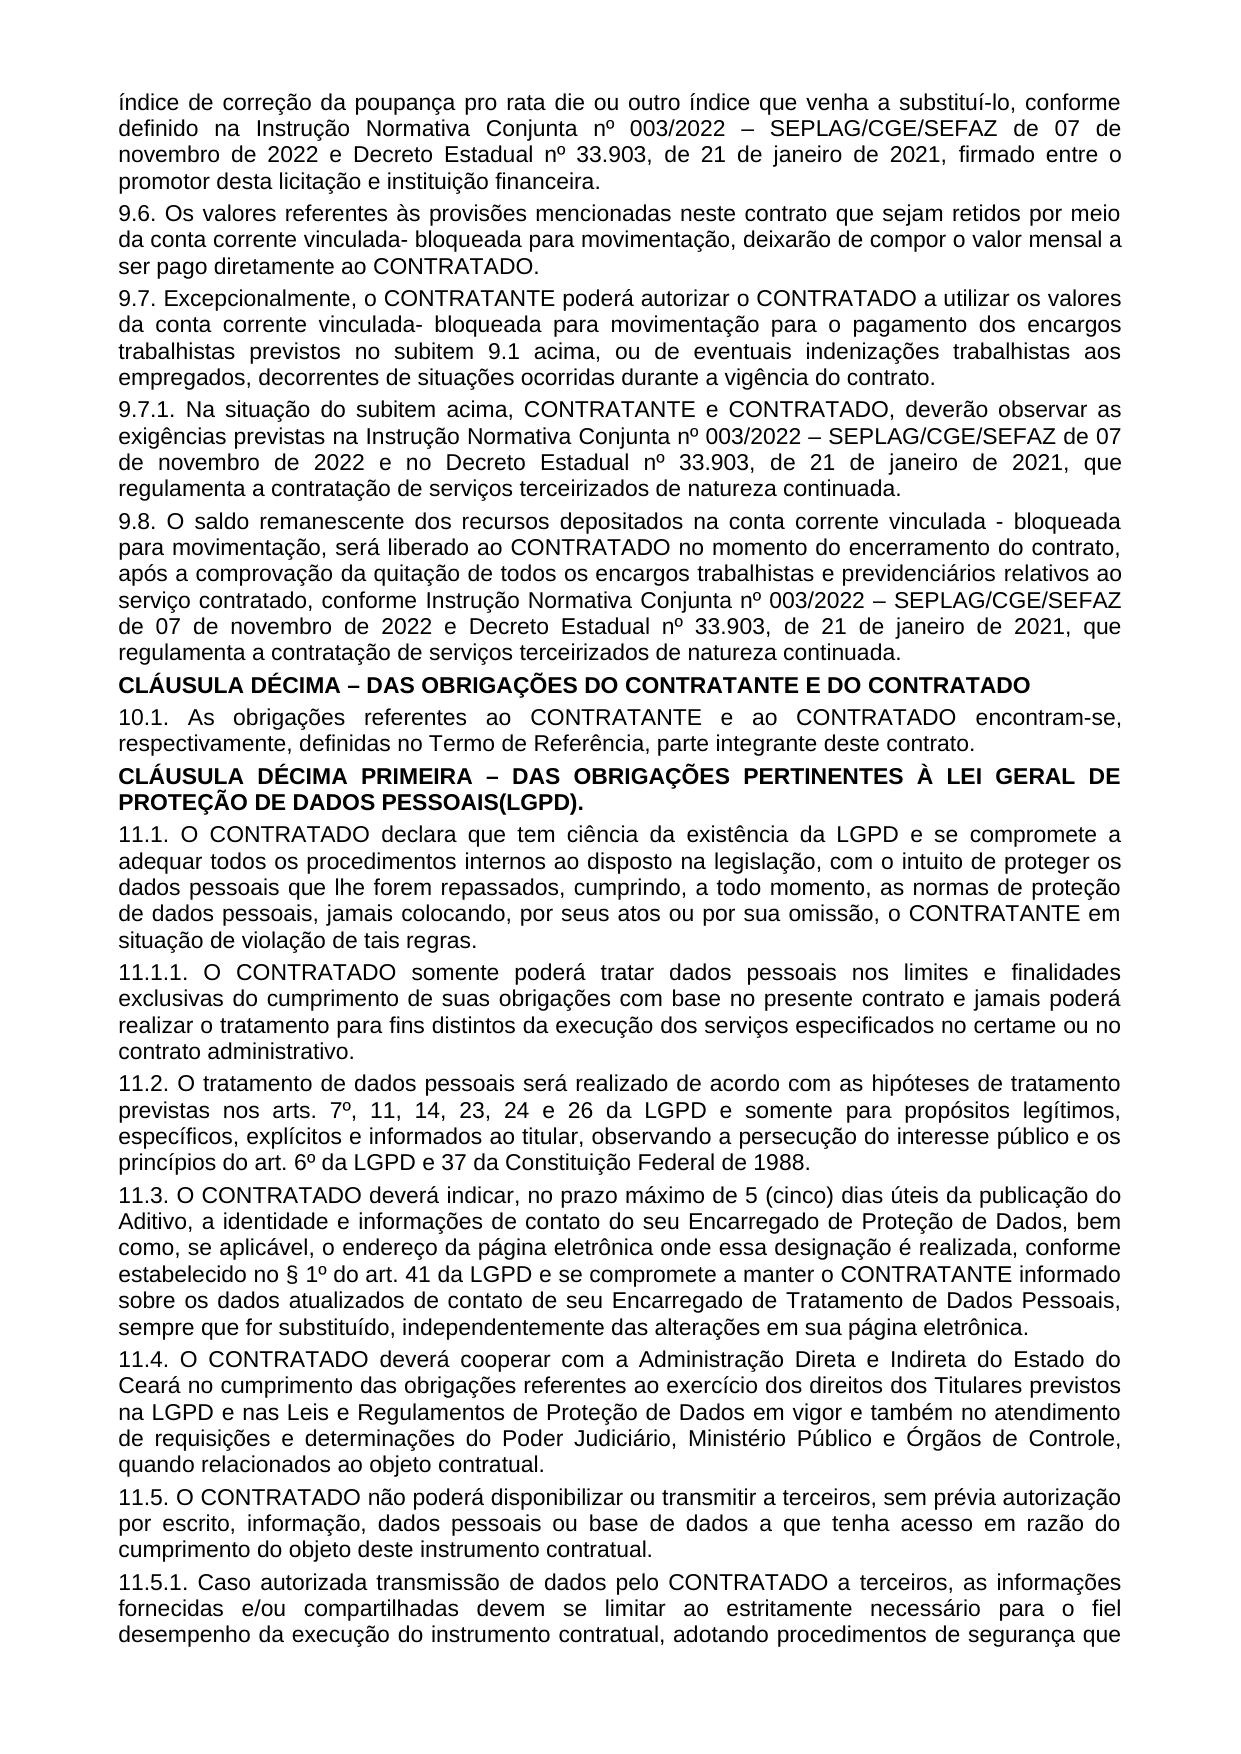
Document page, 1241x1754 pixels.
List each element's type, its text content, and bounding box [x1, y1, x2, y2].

text 9.6. Os valores referentes às provisões mencionadas neste contrato que sejam retidos por meio da conta corrente vinculada- bloqueada para movimentação, deixarão de compor o valor mensal a ser pago diretamente ao CONTRATADO. [118, 200, 1122, 279]
text 11.4. O CONTRATADO deverá cooperar com a Administração Direta e Indireta do Estado do Ceará no cumprimento das obrigações referentes ao exercício dos direitos dos Titulares previstos na LGPD e nas Leis e Regulamentos de Proteção de Dados em vigor e também no atendimento de requisições e determinações do Poder Judiciário, Ministério Público e Órgãos de Controle, quando relacionados ao objeto contratual. [118, 1346, 1122, 1477]
text 11.1.1. O CONTRATADO somente poderá tratar dados pessoais nos limites e finalidades exclusivas do cumprimento de suas obrigações com base no presente contrato e jamais poderá realizar o tratamento para fins distintos da execução dos serviços especificados no certame ou no contrato administrativo. [118, 959, 1122, 1064]
text 10.1. As obrigações referentes ao CONTRATANTE e ao CONTRATADO encontram-se, respectivamente, definidas no Termo de Referência, parte integrante deste contrato. [118, 704, 1122, 757]
text 11.3. O CONTRATADO deverá indicar, no prazo máximo de 5 (cinco) dias úteis da publicação do Aditivo, a identidade e informações de contato do seu Encarregado de Proteção de Dados, bem como, se aplicável, o endereço da página eletrônica onde essa designação é realizada, conforme estabelecido no § 1º do art. 41 da LGPD e se compromete a manter o CONTRATANTE informado sobre os dados atualizados de contato de seu Encarregado de Tratamento de Dados Pessoais, sempre que for substituído, independentemente das alterações em sua página eletrônica. [118, 1182, 1122, 1340]
text 11.5. O CONTRATADO não poderá disponibilizar ou transmitir a terceiros, sem prévia autorização por escrito, informação, dados pessoais ou base de dados a que tenha acesso em razão do cumprimento do objeto deste instrumento contratual. [118, 1483, 1122, 1562]
text CLÁUSULA DÉCIMA PRIMEIRA – DAS OBRIGAÇÕES PERTINENTES À LEI GERAL DE PROTEÇÃO DE DADOS PESSOAIS(LGPD). [118, 763, 1122, 815]
text 11.5.1. Caso autorizada transmissão de dados pelo CONTRATADO a terceiros, as informações fornecidas e/ou compartilhadas devem se limitar ao estritamente necessário para o fiel desempenho da execução do instrumento contratual, adotando procedimentos de segurança que [118, 1568, 1122, 1647]
text índice de correção da poupança pro rata die ou outro índice que venha a substituí-lo, conforme definido na Instrução Normativa Conjunta nº 003/2022 – SEPLAG/CGE/SEFAZ de 07 de novembro de 2022 e Decreto Estadual nº 33.903, de 21 de janeiro de 2021, firmado entre o promotor desta licitação e instituição financeira. [118, 88, 1122, 194]
text 9.7. Excepcionalmente, o CONTRATANTE poderá autorizar o CONTRATADO a utilizar os valores da conta corrente vinculada- bloqueada para movimentação para o pagamento dos encargos trabalhistas previstos no subitem 9.1 acima, ou de eventuais indenizações trabalhistas aos empregados, decorrentes de situações ocorridas durante a vigência do contrato. [118, 285, 1122, 390]
text 11.2. O tratamento de dados pessoais será realizado de acordo com as hipóteses de tratamento previstas nos arts. 7º, 11, 14, 23, 24 e 26 da LGPD e somente para propósitos legítimos, específicos, explícitos e informados ao titular, observando a persecução do interesse público e os princípios do art. 6º da LGPD e 37 da Constituição Federal de 1988. [118, 1070, 1122, 1176]
text 9.8. O saldo remanescente dos recursos depositados na conta corrente vinculada - bloqueada para movimentação, será liberado ao CONTRATADO no momento do encerramento do contrato, após a comprovação da quitação de todos os encargos trabalhistas e previdenciários relativos ao serviço contratado, conforme Instrução Normativa Conjunta nº 003/2022 – SEPLAG/CGE/SEFAZ de 07 de novembro de 2022 e Decreto Estadual nº 33.903, de 21 de janeiro de 2021, que regulamenta a contratação de serviços terceirizados de natureza continuada. [118, 508, 1122, 666]
list 11.1. O CONTRATADO declara que tem ciência da existência da LGPD e se compromete a adequar todos os procedimentos internos ao disposto na legislação, com o intuito de proteger os dados pessoais que lhe forem repassados, cumprindo, a todo momento, as normas de proteção de dados pessoais, jamais colocando, por seus atos ou por sua omissão, o CONTRATANTE em situação de violação de tais regras. [118, 821, 1122, 953]
text CLÁUSULA DÉCIMA – DAS OBRIGAÇÕES DO CONTRATANTE E DO CONTRATADO [118, 672, 1122, 698]
text 9.7.1. Na situação do subitem acima, CONTRATANTE e CONTRATADO, deverão observar as exigências previstas na Instrução Normativa Conjunta nº 003/2022 – SEPLAG/CGE/SEFAZ de 07 de novembro de 2022 e no Decreto Estadual nº 33.903, de 21 de janeiro de 2021, que regulamenta a contratação de serviços terceirizados de natureza continuada. [118, 396, 1122, 502]
